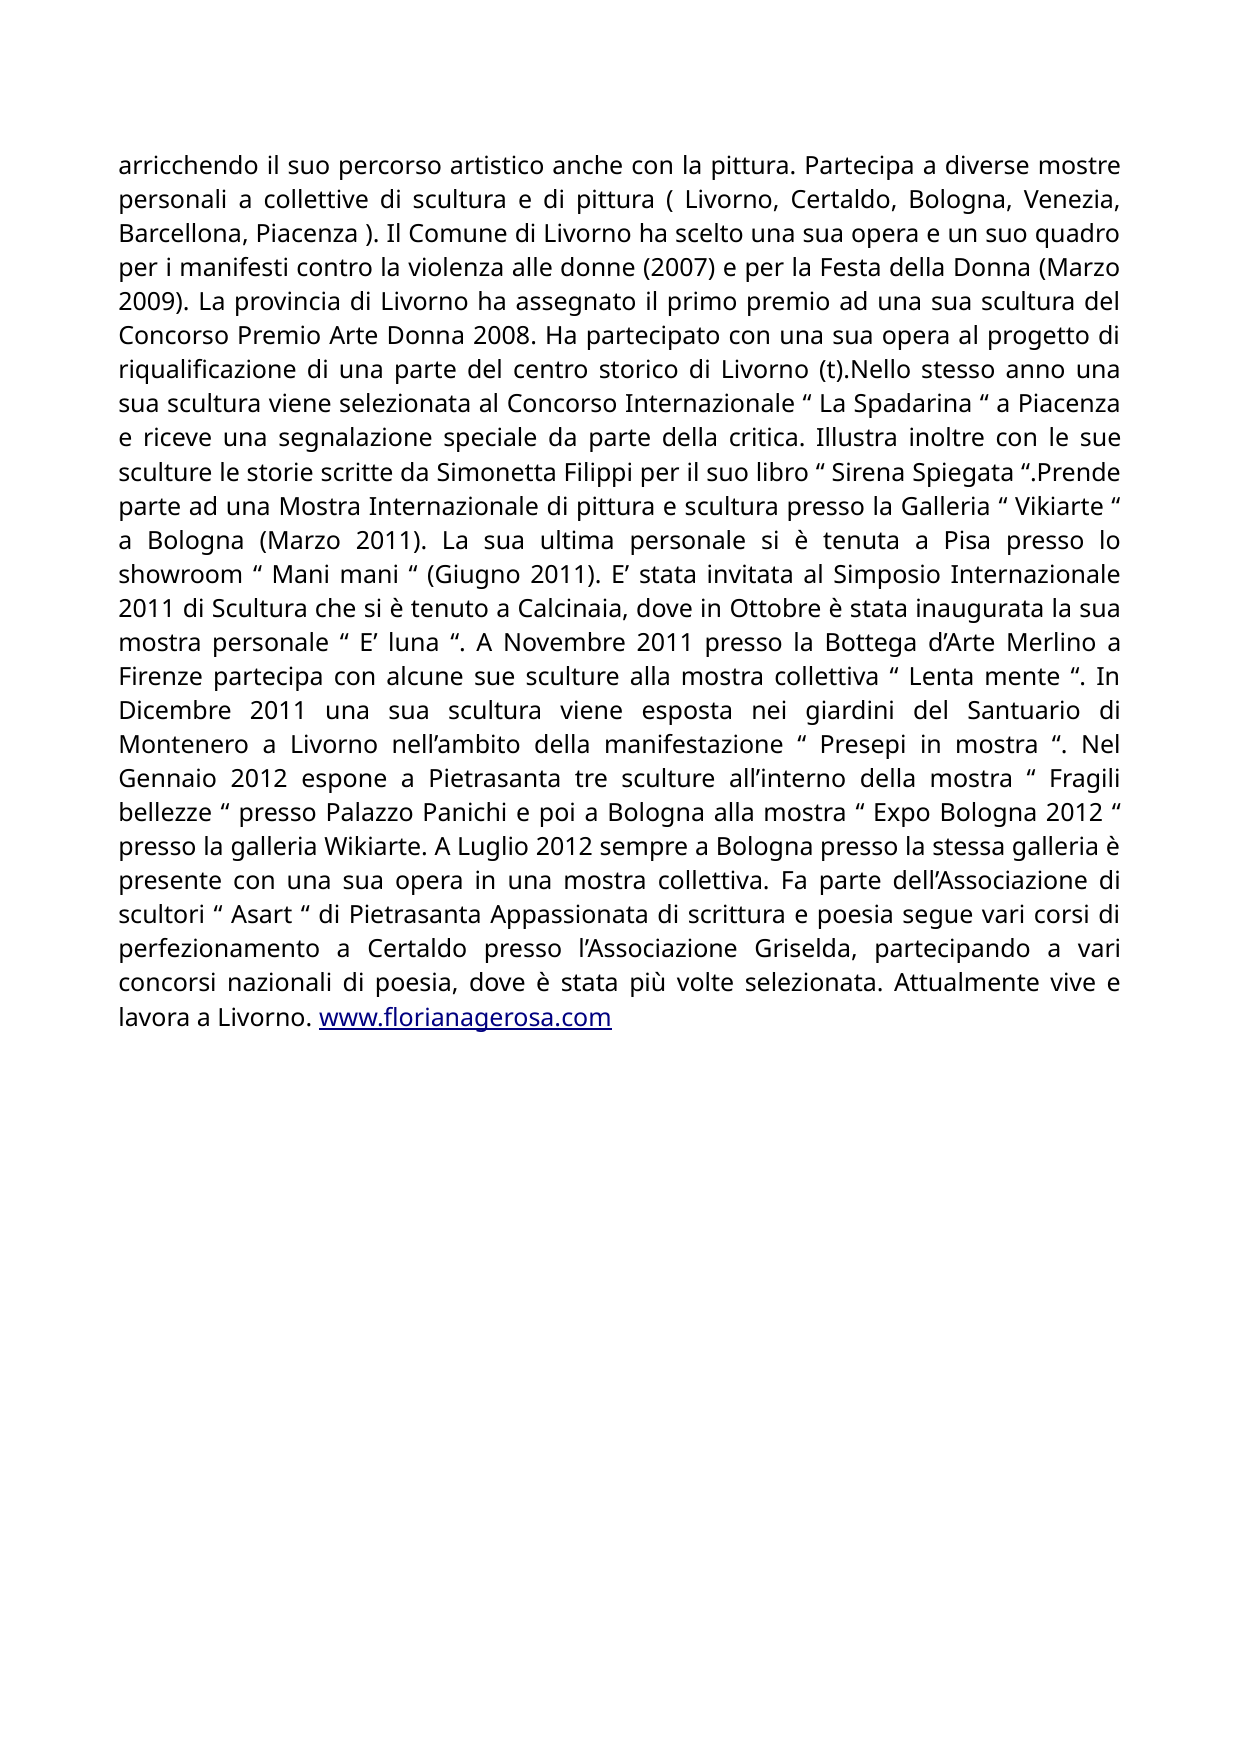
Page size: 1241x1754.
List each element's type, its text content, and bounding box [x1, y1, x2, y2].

text arricchendo il suo percorso artistico anche con la pittura. Partecipa a diverse mostre personali a collettive di scultura e di pittura ( Livorno, Certaldo, Bologna, Venezia, Barcellona, Piacenza ). Il Comune di Livorno ha scelto una sua opera e un suo quadro per i manifesti contro la violenza alle donne (2007) e per la Festa della Donna (Marzo 2009). La provincia di Livorno ha assegnato il primo premio ad una sua scultura del Concorso Premio Arte Donna 2008. Ha partecipato con una sua opera al progetto di riqualificazione di una parte del centro storico di Livorno (t).Nello stesso anno una sua scultura viene selezionata al Concorso Internazionale “ La Spadarina “ a Piacenza e riceve una segnalazione speciale da parte della critica. Illustra inoltre con le sue sculture le storie scritte da Simonetta Filippi per il suo libro “ Sirena Spiegata “.Prende parte ad una Mostra Internazionale di pittura e scultura presso la Galleria “ Vikiarte “ a Bologna (Marzo 2011). La sua ultima personale si è tenuta a Pisa presso lo showroom “ Mani mani “ (Giugno 2011). E’ stata invitata al Simposio Internazionale 2011 di Scultura che si è tenuto a Calcinaia, dove in Ottobre è stata inaugurata la sua mostra personale “ E’ luna “. A Novembre 2011 presso la Bottega d’Arte Merlino a Firenze partecipa con alcune sue sculture alla mostra collettiva “ Lenta mente “. In Dicembre 2011 una sua scultura viene esposta nei giardini del Santuario di Montenero a Livorno nell’ambito della manifestazione “ Presepi in mostra “. Nel Gennaio 2012 espone a Pietrasanta tre sculture all’interno della mostra “ Fragili bellezze “ presso Palazzo Panichi e poi a Bologna alla mostra “ Expo Bologna 2012 “ presso la galleria Wikiarte. A Luglio 2012 sempre a Bologna presso la stessa galleria è presente con una sua opera in una mostra collettiva. Fa parte dell’Associazione di scultori “ Asart “ di Pietrasanta Appassionata di scrittura e poesia segue vari corsi di perfezionamento a Certaldo presso l’Associazione Griselda, partecipando a vari concorsi nazionali di poesia, dove è stata più volte selezionata. Attualmente vive e lavora a Livorno. www.florianagerosa.com [118, 148, 1122, 1033]
